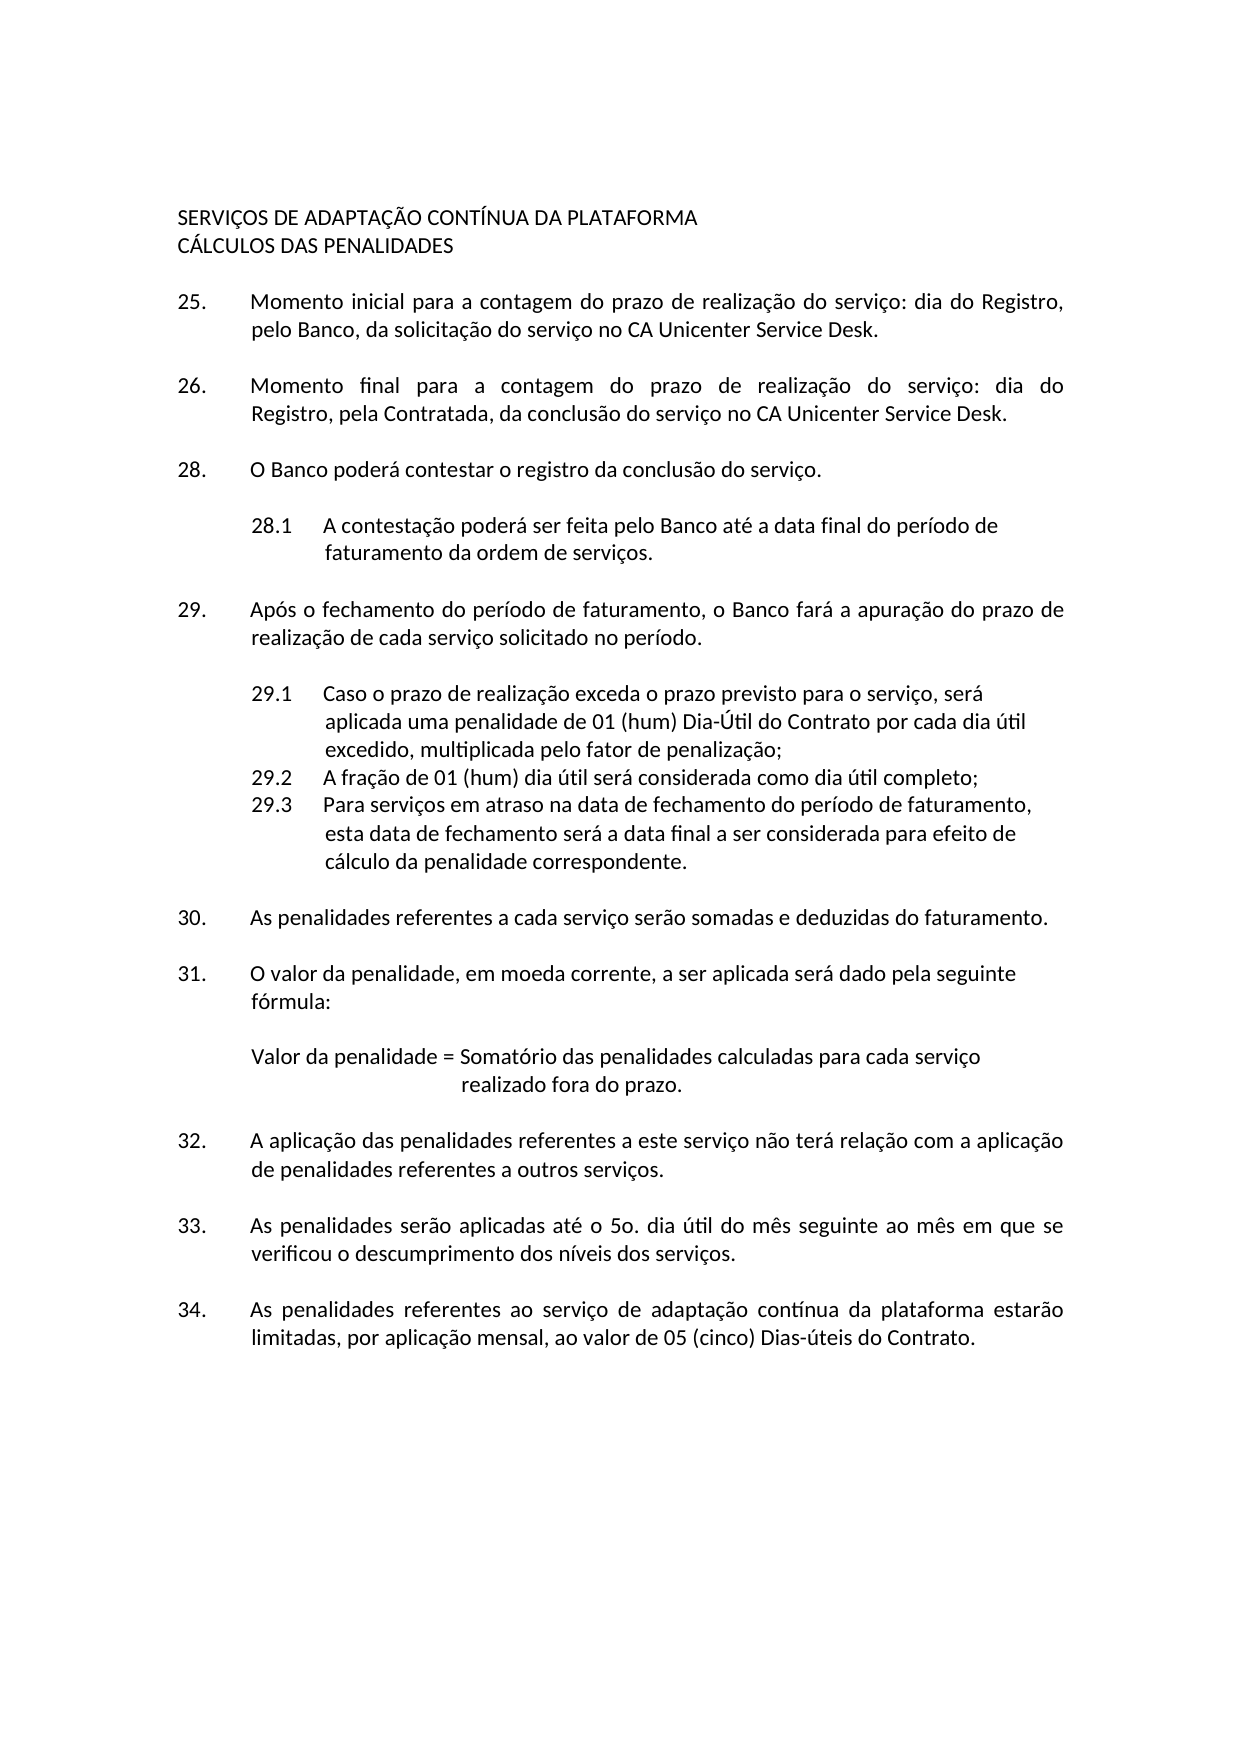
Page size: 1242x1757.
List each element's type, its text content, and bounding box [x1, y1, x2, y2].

text 29.2 A fração de 01 (hum) dia útil será considerada como dia útil completo; [251, 763, 1087, 791]
text 26. Momento final para a contagem do prazo de realização do serviço: dia do [177, 371, 1087, 399]
text 29.1 Caso o prazo de realização exceda o prazo previsto para o serviço, será aplicada uma penalidade de 01 (hum) Dia-Útil do Contrato por cada dia útil excedido, multiplicada pelo fator de penalização; [251, 679, 1031, 763]
text 34. As penalidades referentes ao serviço de adaptação contínua da plataforma estarão limitadas, por aplicação mensal, ao valor de 05 (cinco) Dias-úteis do Contrato. [177, 1295, 1071, 1351]
text 31. O valor da penalidade, em moeda corrente, a ser aplicada será dado pela seguinte fórmula: [177, 959, 1023, 1015]
text 30. As penalidades referentes a cada serviço serão somadas e deduzidas do faturamento. [177, 903, 1087, 931]
text Valor da penalidade = Somatório das penalidades calculadas para cada serviço realizado fora do prazo. [251, 1043, 987, 1098]
text 29. Após o fechamento do período de faturamento, o Banco fará a apuração do prazo de realização de cada serviço solicitado no período. [177, 595, 1071, 651]
text 28. O Banco poderá contestar o registro da conclusão do serviço. [177, 455, 1087, 483]
text 33. As penalidades serão aplicadas até o 5o. dia útil do mês seguinte ao mês em que se verificou o descumprimento dos níveis dos serviços. [177, 1211, 1070, 1267]
text SERVIÇOS DE ADAPTAÇÃO CONTÍNUA DA PLATAFORMA CÁLCULOS DAS PENALIDADES [177, 203, 704, 259]
text esta data de fechamento será a data final a ser considerada para efeito de cálculo da penalidade correspondente. [325, 819, 1022, 875]
text 28.1 A contestação poderá ser feita pelo Banco até a data final do período de faturamento da ordem de serviços. [251, 511, 1006, 566]
text Registro, pela Contratada, da conclusão do serviço no CA Unicenter Service Desk. [251, 399, 1087, 427]
text 29.3 Para serviços em atraso na data de fechamento do período de faturamento, [251, 791, 1087, 819]
text 32. A aplicação das penalidades referentes a este serviço não terá relação com a aplicação de penalidades referentes a outros serviços. [177, 1127, 1071, 1183]
text 25. Momento inicial para a contagem do prazo de realização do serviço: dia do Registro, pelo Banco, da solicitação do serviço no CA Unicenter Service Desk. [177, 287, 1071, 343]
